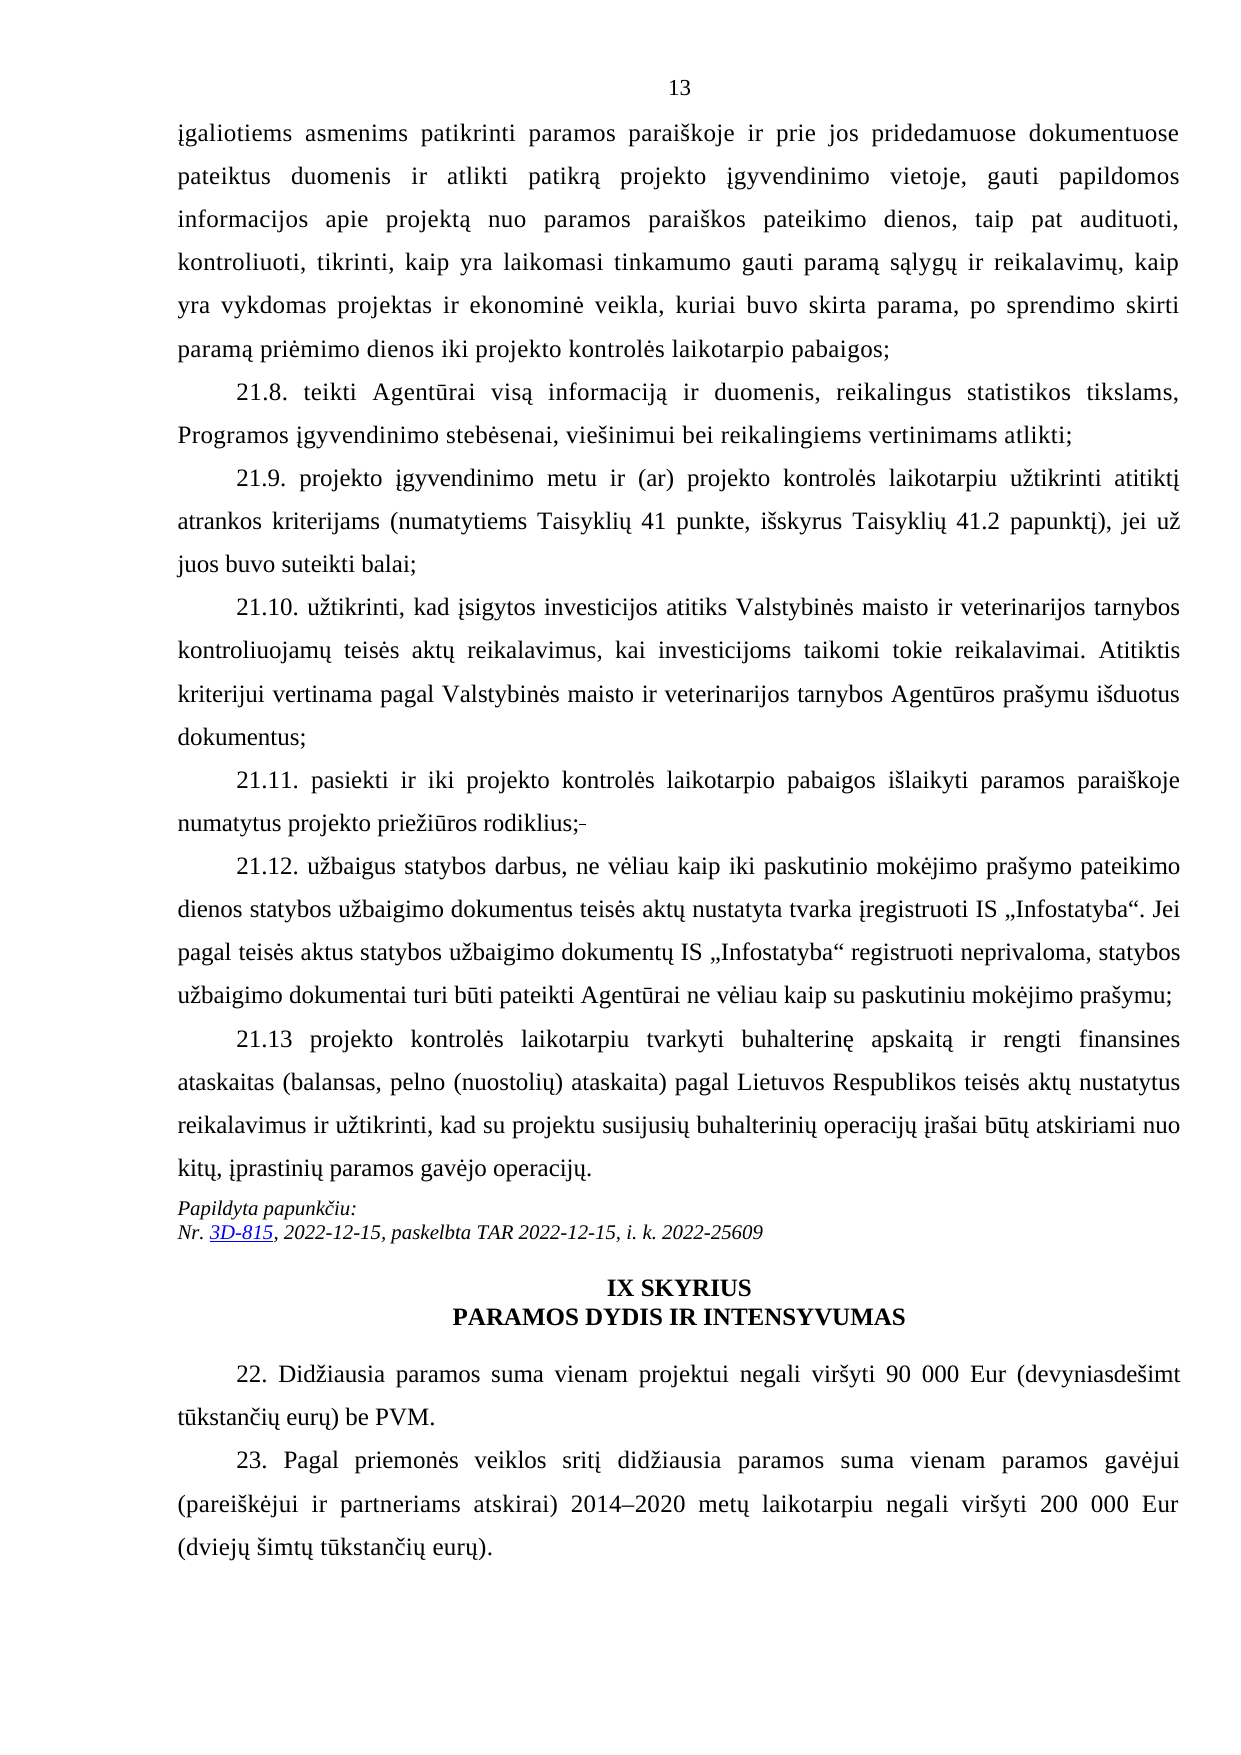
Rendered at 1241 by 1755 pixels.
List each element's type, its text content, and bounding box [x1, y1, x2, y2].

text 21.13 projekto kontrolės laikotarpiu tvarkyti buhalterinę apskaitą ir rengti finansines ataskaitas (balansas, pelno (nuostolių) ataskaita) pagal Lietuvos Respublikos teisės aktų nustatytus reikalavimus ir užtikrinti, kad su projektu susijusių buhalterinių operacijų įrašai būtų atskiriami nuo kitų, įprastinių paramos gavėjo operacijų. [177, 1024, 1181, 1182]
text 23. Pagal priemonės veiklos sritį didžiausia paramos suma vienam paramos gavėjui (pareiškėjui ir partneriams atskirai) 2014–2020 metų laikotarpiu negali viršyti 200 000 Eur (dviejų šimtų tūkstančių eurų). [177, 1446, 1181, 1561]
text PARAMOS DYDIS IR INTENSYVUMAS [177, 1302, 1181, 1331]
text Nr. 3D-815, 2022-12-15, paskelbta TAR 2022-12-15, i. k. 2022-25609 [177, 1220, 1181, 1244]
text IX SKYRIUS [177, 1273, 1181, 1302]
text 21.11. pasiekti ir iki projekto kontrolės laikotarpio pabaigos išlaikyti paramos paraiškoje numatytus projekto priežiūros rodiklius; [177, 765, 1181, 837]
text 22. Didžiausia paramos suma vienam projektui negali viršyti 90 000 Eur (devyniasdešimt tūkstančių eurų) be PVM. [177, 1359, 1181, 1431]
text 21.8. teikti Agentūrai visą informaciją ir duomenis, reikalingus statistikos tikslams, Programos įgyvendinimo stebėsenai, viešinimui bei reikalingiems vertinimams atlikti; [177, 377, 1181, 449]
text 21.12. užbaigus statybos darbus, ne vėliau kaip iki paskutinio mokėjimo prašymo pateikimo dienos statybos užbaigimo dokumentus teisės aktų nustatyta tvarka įregistruoti IS „Infostatyba“. Jei pagal teisės aktus statybos užbaigimo dokumentų IS „Infostatyba“ registruoti neprivaloma, statybos užbaigimo dokumentai turi būti pateikti Agentūrai ne vėliau kaip su paskutiniu mokėjimo prašymu; [177, 851, 1181, 1009]
text 21.10. užtikrinti, kad įsigytos investicijos atitiks Valstybinės maisto ir veterinarijos tarnybos kontroliuojamų teisės aktų reikalavimus, kai investicijoms taikomi tokie reikalavimai. Atitiktis kriterijui vertinama pagal Valstybinės maisto ir veterinarijos tarnybos Agentūros prašymu išduotus dokumentus; [177, 592, 1181, 751]
text įgaliotiems asmenims patikrinti paramos paraiškoje ir prie jos pridedamuose dokumentuose pateiktus duomenis ir atlikti patikrą projekto įgyvendinimo vietoje, gauti papildomos informacijos apie projektą nuo paramos paraiškos pateikimo dienos, taip pat audituoti, kontroliuoti, tikrinti, kaip yra laikomasi tinkamumo gauti paramą sąlygų ir reikalavimų, kaip yra vykdomas projektas ir ekonominė veikla, kuriai buvo skirta parama, po sprendimo skirti paramą priėmimo dienos iki projekto kontrolės laikotarpio pabaigos; [177, 118, 1181, 362]
text 21.9. projekto įgyvendinimo metu ir (ar) projekto kontrolės laikotarpiu užtikrinti atitiktį atrankos kriterijams (numatytiems Taisyklių 41 punkte, išskyrus Taisyklių 41.2 papunktį), jei už juos buvo suteikti balai; [177, 463, 1181, 578]
text Papildyta papunkčiu: [177, 1196, 1181, 1220]
